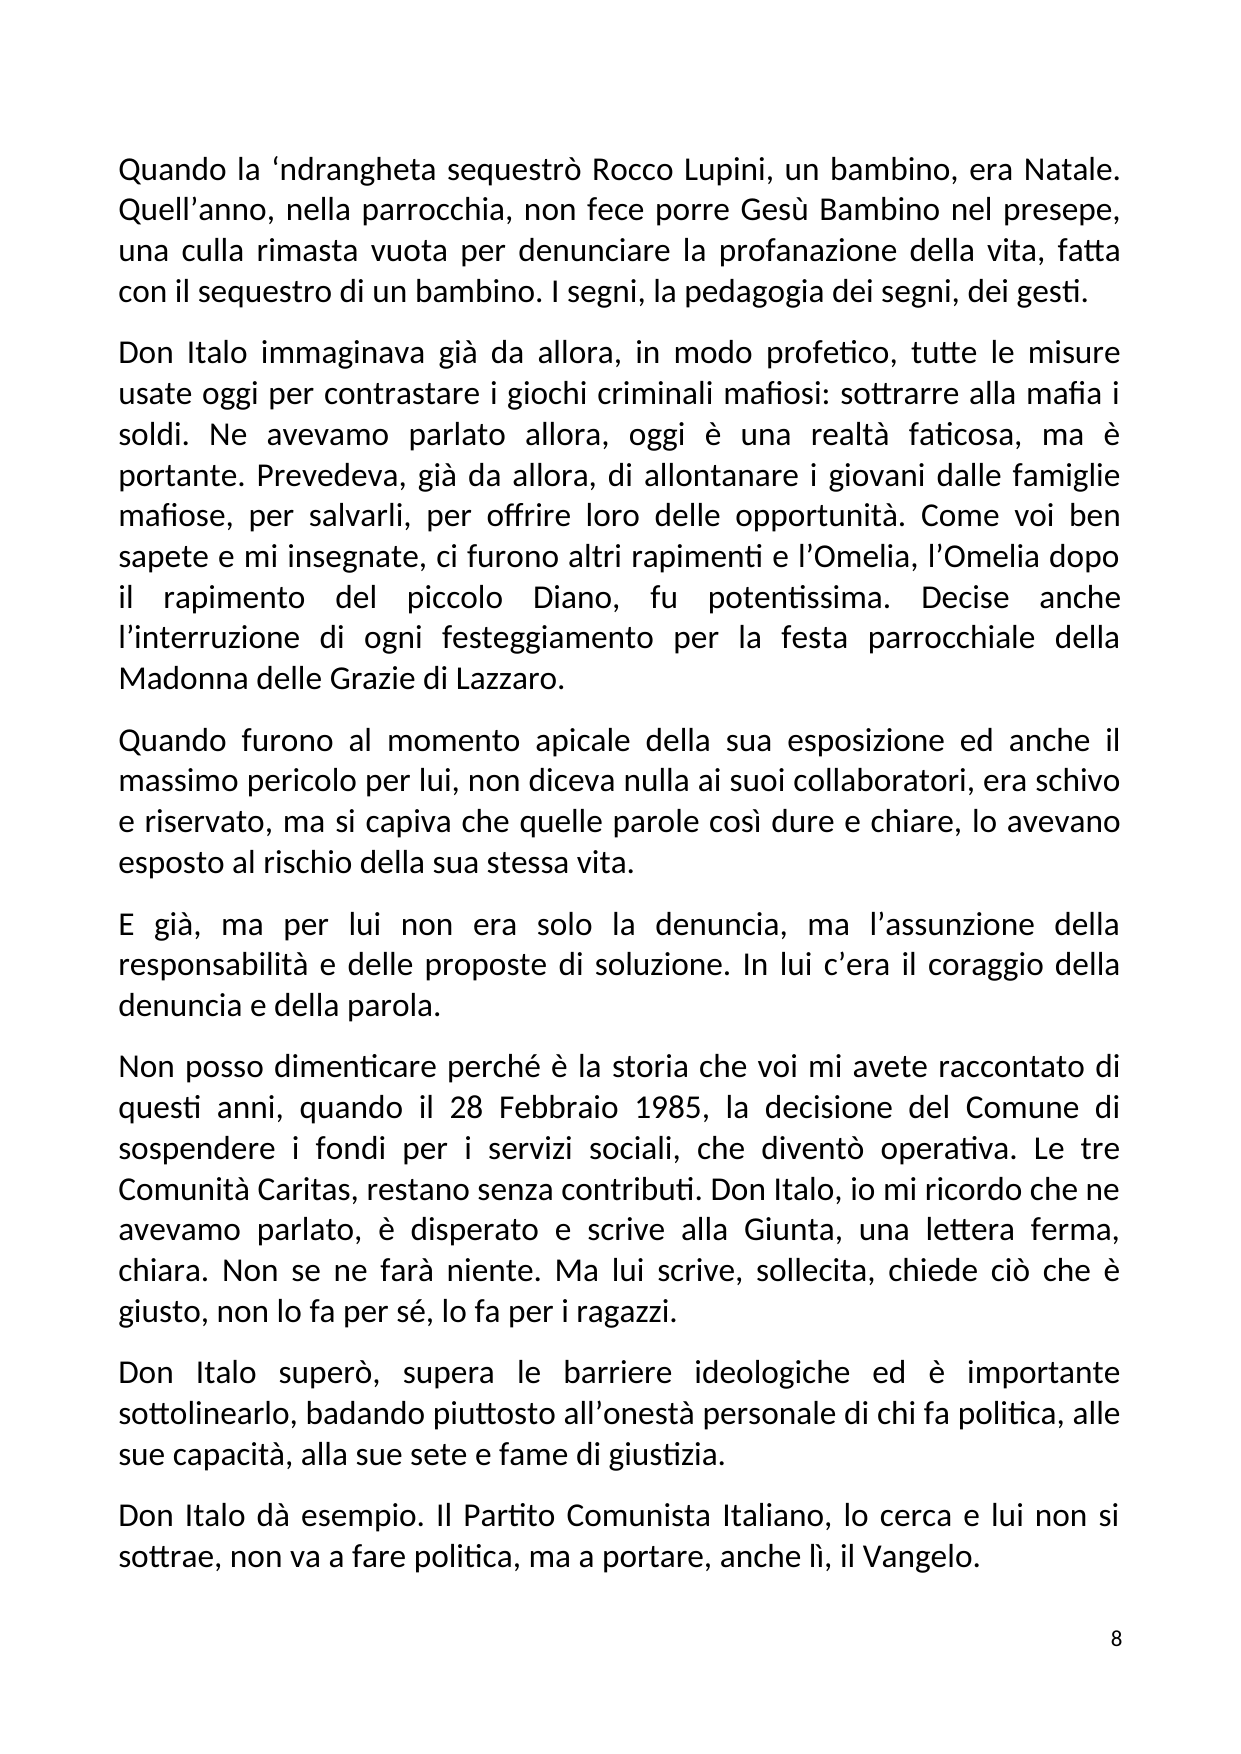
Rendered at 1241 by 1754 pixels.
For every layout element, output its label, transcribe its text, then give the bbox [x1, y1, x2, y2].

text Don Italo immaginava già da allora, in modo profetico, tutte le misure usate oggi per contrastare i giochi criminali mafiosi: sottrarre alla mafia i soldi. Ne avevamo parlato allora, oggi è una realtà faticosa, ma è portante. Prevedeva, già da allora, di allontanare i giovani dalle famiglie mafiose, per salvarli, per offrire loro delle opportunità. Come voi ben sapete e mi insegnate, ci furono altri rapimenti e l’Omelia, l’Omelia dopo il rapimento del piccolo Diano, fu potentissima. Decise anche l’interruzione di ogni festeggiamento per la festa parrocchiale della Madonna delle Grazie di Lazzaro. [118, 331, 1122, 698]
text Don Italo dà esempio. Il Partito Comunista Italiano, lo cerca e lui non si sottrae, non va a fare politica, ma a portare, anche lì, il Vangelo. [118, 1494, 1122, 1576]
text E già, ma per lui non era solo la denuncia, ma l’assunzione della responsabilità e delle proposte di soluzione. In lui c’era il coraggio della denuncia e della parola. [118, 902, 1122, 1025]
text Don Italo superò, supera le barriere ideologiche ed è importante sottolinearlo, badando piuttosto all’onestà personale di chi fa politica, alle sue capacità, alla sue sete e fame di giustizia. [118, 1351, 1122, 1474]
text Quando la ‘ndrangheta sequestrò Rocco Lupini, un bambino, era Natale. Quell’anno, nella parrocchia, non fece porre Gesù Bambino nel presepe, una culla rimasta vuota per denunciare la profanazione della vita, fatta con il sequestro di un bambino. I segni, la pedagogia dei segni, dei gesti. [118, 148, 1122, 311]
text Quando furono al momento apicale della sua esposizione ed anche il massimo pericolo per lui, non diceva nulla ai suoi collaboratori, era schivo e riservato, ma si capiva che quelle parole così dure e chiare, lo avevano esposto al rischio della sua stessa vita. [118, 719, 1122, 882]
text Non posso dimenticare perché è la storia che voi mi avete raccontato di questi anni, quando il 28 Febbraio 1985, la decisione del Comune di sospendere i fondi per i servizi sociali, che diventò operativa. Le tre Comunità Caritas, restano senza contributi. Don Italo, io mi ricordo che ne avevamo parlato, è disperato e scrive alla Giunta, una lettera ferma, chiara. Non se ne farà niente. Ma lui scrive, sollecita, chiede ciò che è giusto, non lo fa per sé, lo fa per i ragazzi. [118, 1046, 1122, 1331]
